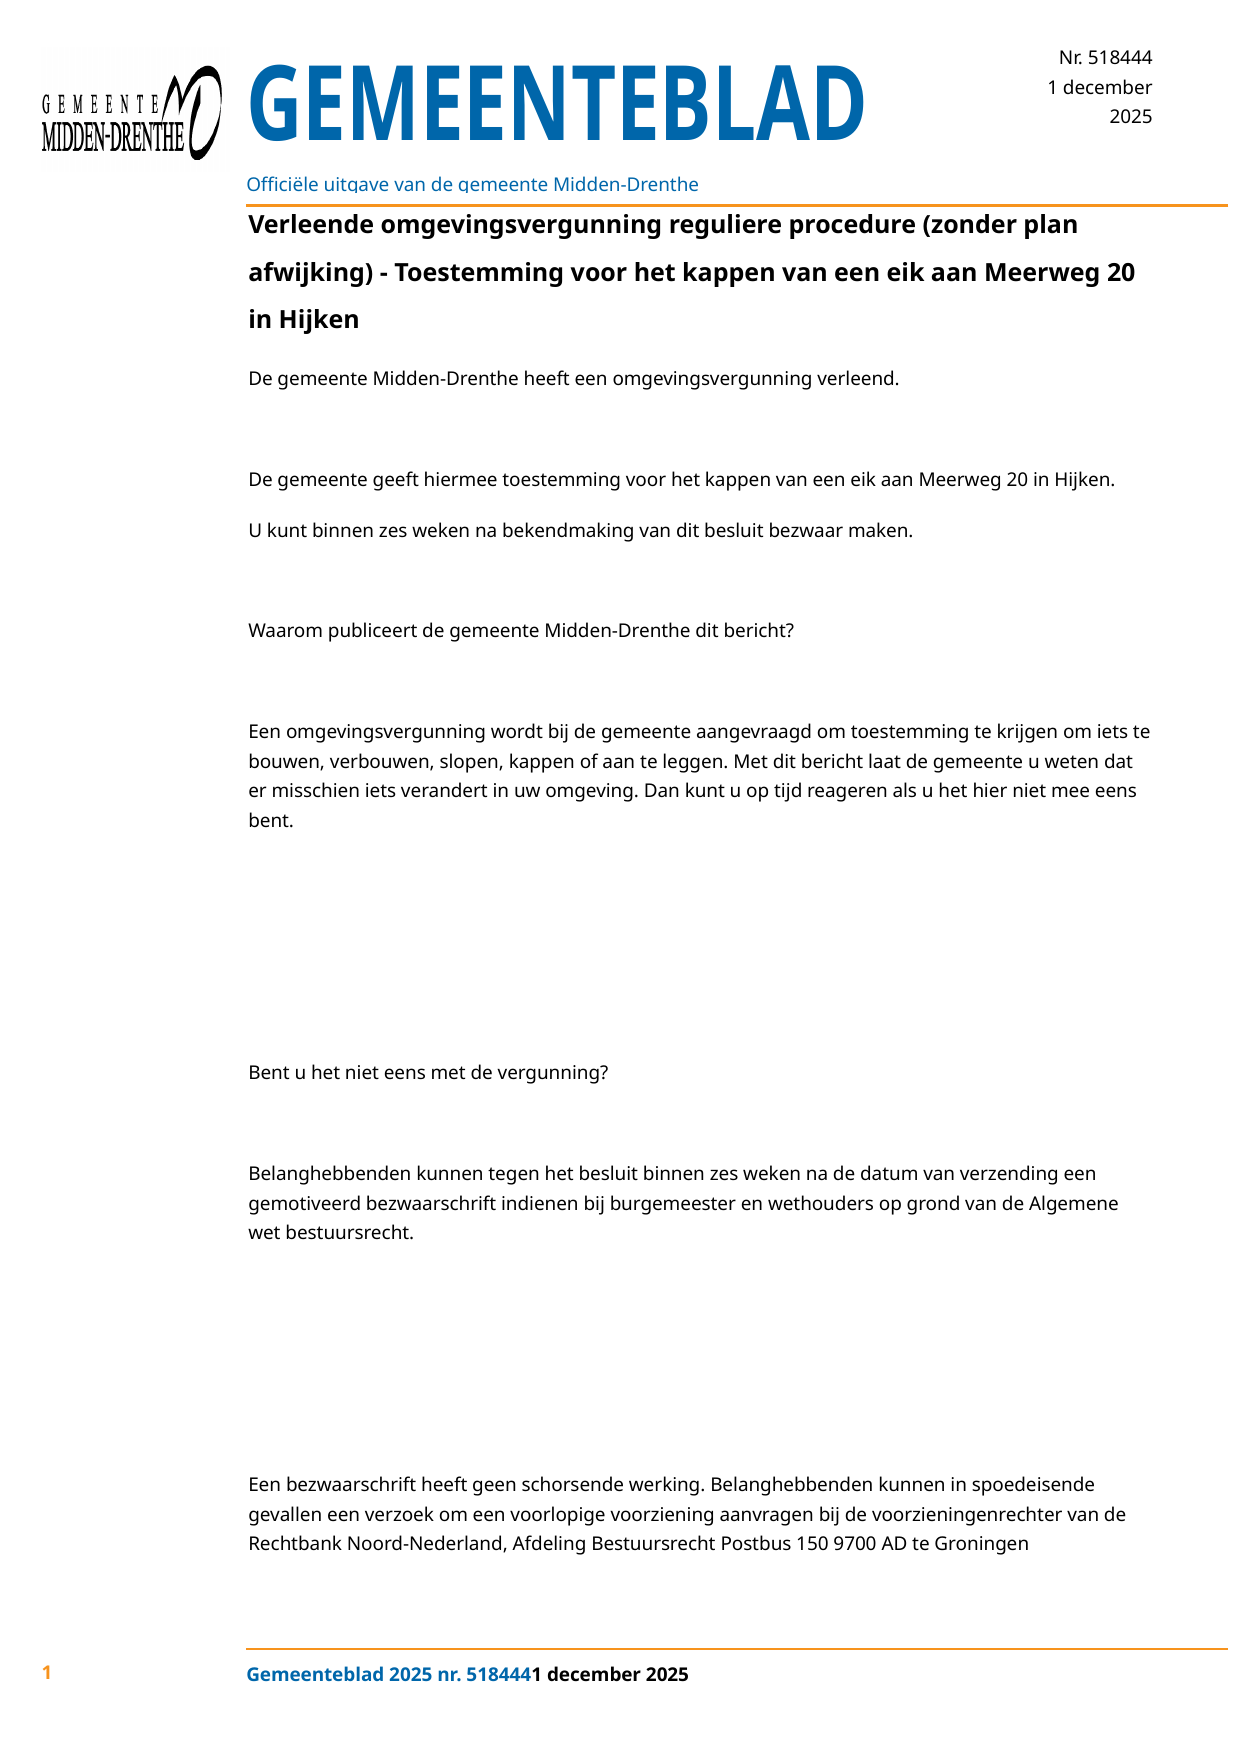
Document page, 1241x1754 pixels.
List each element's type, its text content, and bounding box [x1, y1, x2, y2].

text Verleende omgevingsvergunning reguliere procedure (zonder plan afwijking) - Toestemming voor het kappen van een eik aan Meerweg 20 in Hijken [248, 207, 1152, 336]
text De gemeente geeft hiermee toestemming voor het kappen van een eik aan Meerweg 20 in Hijken. [248, 466, 1152, 492]
text Een omgevingsvergunning wordt bij de gemeente aangevraagd om toestemming te krijgen om iets te bouwen, verbouwen, slopen, kappen of aan te leggen. Met dit bericht laat de gemeente u weten dat er misschien iets verandert in uw omgeving. Dan kunt u op tijd reageren als u het hier niet mee eens bent. [248, 718, 1152, 833]
text De gemeente Midden-Drenthe heeft een omgevingsvergunning verleend. [248, 366, 1152, 391]
picture [41, 47, 231, 172]
text Belanghebbenden kunnen tegen het besluit binnen zes weken na de datum van verzending een gemotiveerd bezwaarschrift indienen bij burgemeester en wethouders op grond van de Algemene wet bestuursrecht. [248, 1160, 1152, 1245]
text Een bezwaarschrift heeft geen schorsende werking. Belanghebbenden kunnen in spoedeisende gevallen een verzoek om een voorlopige voorziening aanvragen bij de voorzieningenrechter van de Rechtbank Noord-Nederland, Afdeling Bestuursrecht Postbus 150 9700 AD te Groningen [248, 1471, 1152, 1556]
text Bent u het niet eens met de vergunning? [248, 1059, 1152, 1085]
text U kunt binnen zes weken na bekendmaking van dit besluit bezwaar maken. [248, 517, 1152, 542]
text Waarom publiceert de gemeente Midden-Drenthe dit bericht? [248, 618, 1152, 643]
